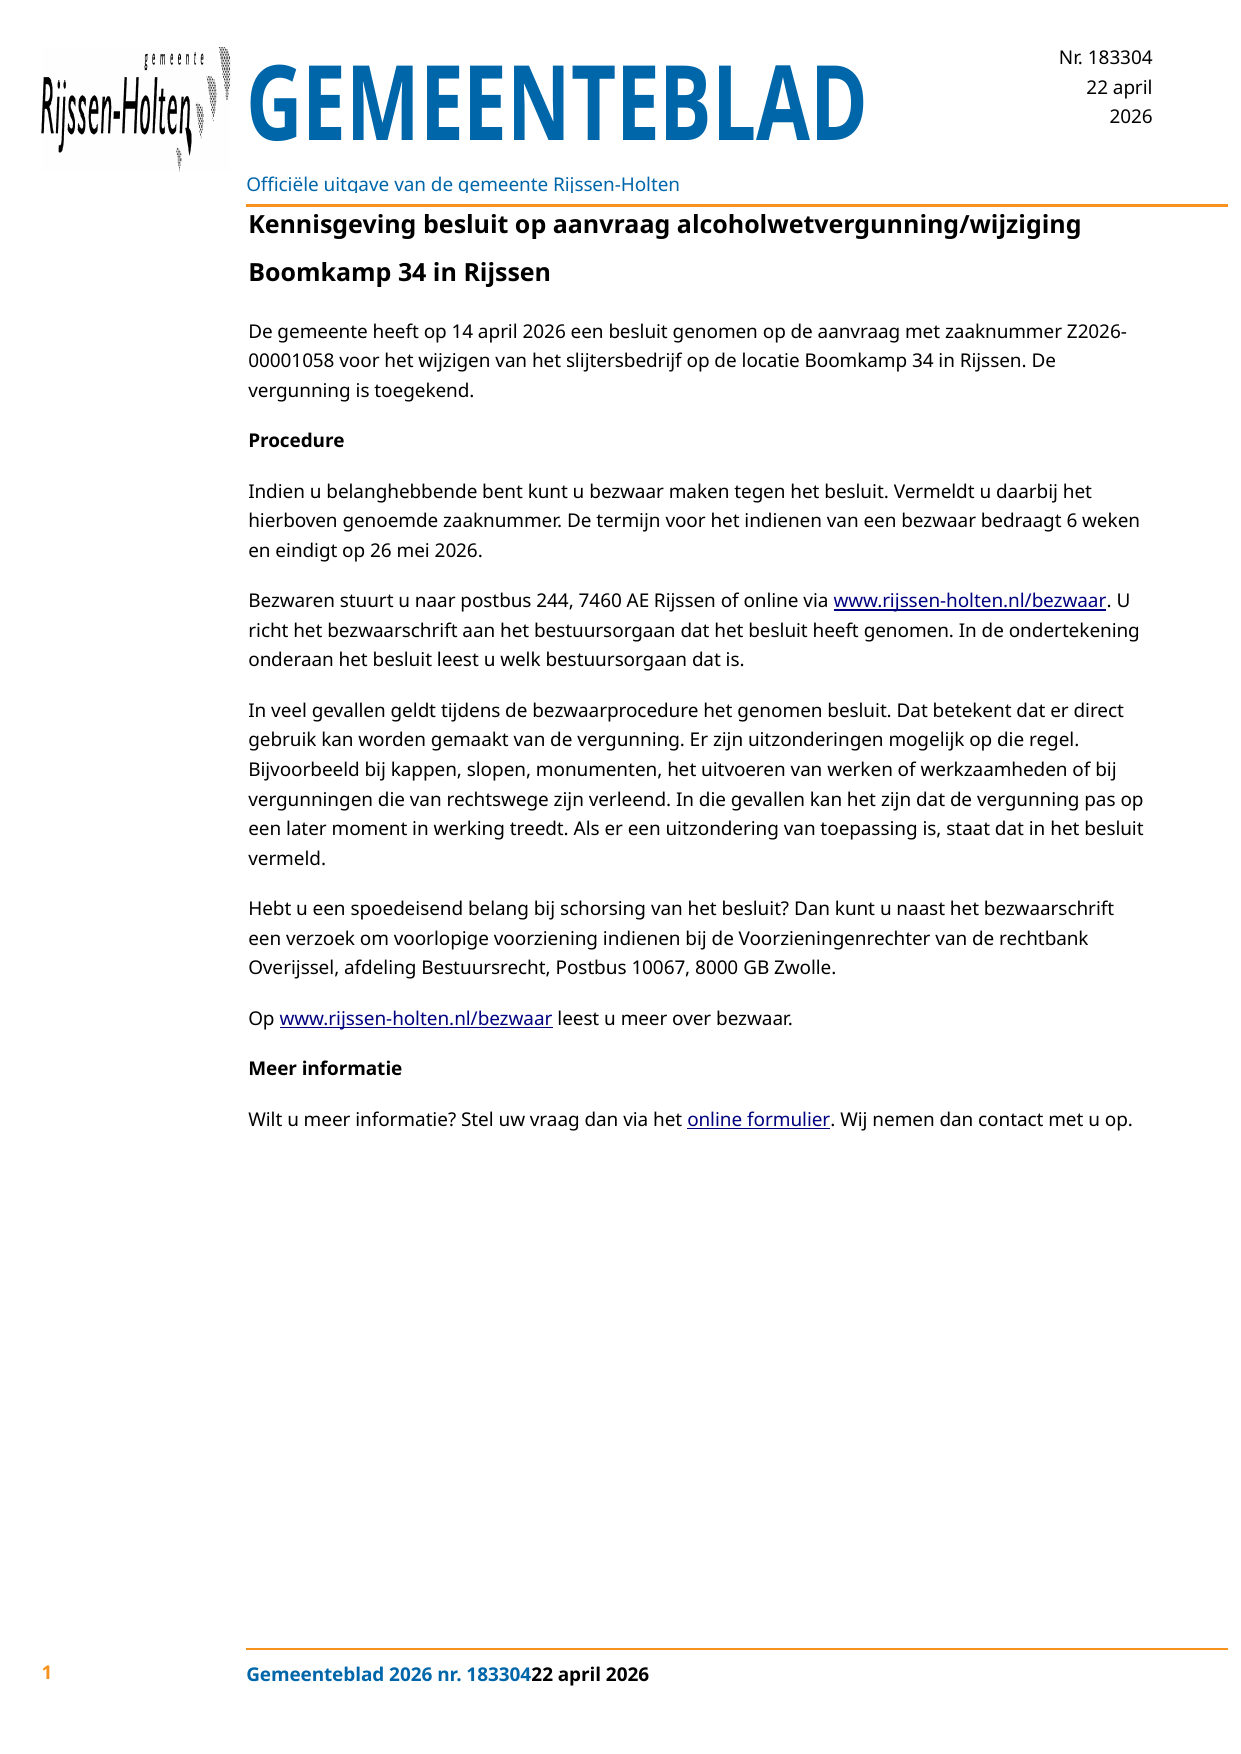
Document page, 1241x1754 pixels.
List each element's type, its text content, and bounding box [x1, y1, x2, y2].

text Hebt u een spoedeisend belang bij schorsing van het besluit? Dan kunt u naast het bezwaarschrift een verzoek om voorlopige voorziening indienen bij de Voorzieningenrechter van de rechtbank Overijssel, afdeling Bestuursrecht, Postbus 10067, 8000 GB Zwolle. [248, 895, 1152, 980]
picture [41, 47, 231, 172]
text Bezwaren stuurt u naar postbus 244, 7460 AE Rijssen of online via www.rijssen-holten.nl/bezwaar. U richt het bezwaarschrift aan het bestuursorgaan dat het besluit heeft genomen. In de ondertekening onderaan het besluit leest u welk bestuursorgaan dat is. [248, 587, 1152, 672]
text Kennisgeving besluit op aanvraag alcoholwetvergunning/wijziging Boomkamp 34 in Rijssen [248, 207, 1152, 288]
text Wilt u meer informatie? Stel uw vraag dan via het online formulier. Wij nemen dan contact met u op. [248, 1106, 1152, 1132]
text Indien u belanghebbende bent kunt u bezwaar maken tegen het besluit. Vermeldt u daarbij het hierboven genoemde zaaknummer. De termijn voor het indienen van een bezwaar bedraagt 6 weken en eindigt op 26 mei 2026. [248, 478, 1152, 563]
text De gemeente heeft op 14 april 2026 een besluit genomen op de aanvraag met zaaknummer Z2026-00001058 voor het wijzigen van het slijtersbedrijf op de locatie Boomkamp 34 in Rijssen. De vergunning is toegekend. [248, 318, 1152, 403]
text Procedure [248, 427, 1152, 453]
text Meer informatie [248, 1055, 1152, 1081]
text In veel gevallen geldt tijdens de bezwaarprocedure het genomen besluit. Dat betekent dat er direct gebruik kan worden gemaakt van de vergunning. Er zijn uitzonderingen mogelijk op die regel. Bijvoorbeeld bij kappen, slopen, monumenten, het uitvoeren van werken of werkzaamheden of bij vergunningen die van rechtswege zijn verleend. In die gevallen kan het zijn dat de vergunning pas op een later moment in werking treedt. Als er een uitzondering van toepassing is, staat dat in het besluit vermeld. [248, 697, 1152, 871]
text Op www.rijssen-holten.nl/bezwaar leest u meer over bezwaar. [248, 1005, 1152, 1031]
